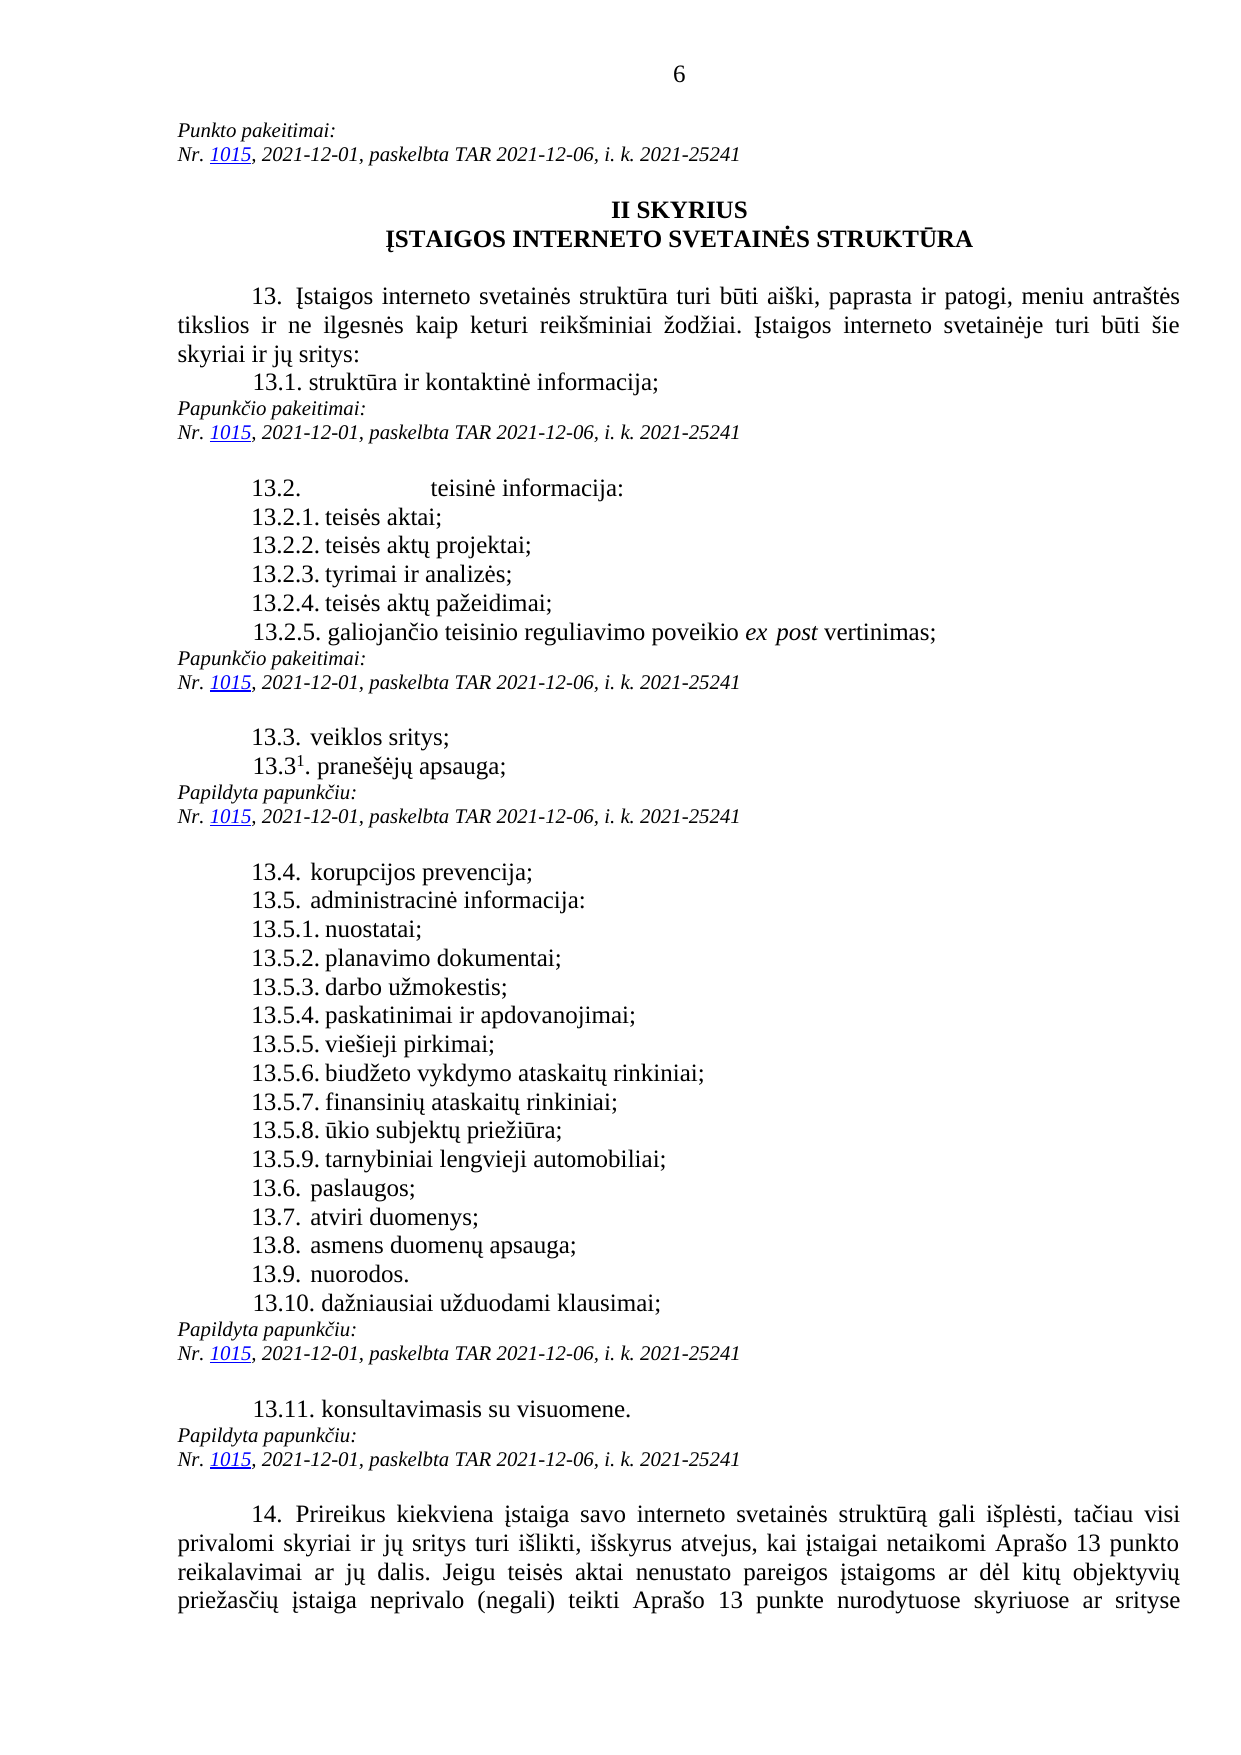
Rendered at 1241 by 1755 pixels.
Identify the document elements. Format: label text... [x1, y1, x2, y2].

text 13.5.1. nuostatai; [251, 914, 1181, 943]
text 13.31. pranešėjų apsauga; [177, 751, 1181, 780]
text 13.6. paslaugos; [251, 1173, 1181, 1202]
text 13.5. administracinė informacija: [251, 886, 1181, 914]
text Nr. 1015, 2021-12-01, paskelbta TAR 2021-12-06, i. k. 2021-25241 [177, 1447, 1181, 1471]
text 13.5.6. biudžeto vykdymo ataskaitų rinkiniai; [251, 1058, 1181, 1087]
text Papildyta papunkčiu: [177, 1317, 1181, 1341]
text 13.10. dažniausiai užduodami klausimai; [177, 1288, 1181, 1317]
text 13.7. atviri duomenys; [251, 1202, 1181, 1231]
text 13.3. veiklos sritys; [251, 722, 1181, 751]
text 13.2.4. teisės aktų pažeidimai; [251, 588, 1181, 617]
text 13.5.7. finansinių ataskaitų rinkiniai; [251, 1087, 1181, 1116]
text 13.5.8. ūkio subjektų priežiūra; [251, 1116, 1181, 1144]
text Papildyta papunkčiu: [177, 1422, 1181, 1447]
text II SKYRIUS [177, 195, 1181, 224]
text 13.5.5. viešieji pirkimai; [251, 1029, 1181, 1058]
text 13.11. konsultavimasis su visuomene. [177, 1394, 1181, 1422]
text Nr. 1015, 2021-12-01, paskelbta TAR 2021-12-06, i. k. 2021-25241 [177, 670, 1181, 694]
text 13.2.3. tyrimai ir analizės; [251, 559, 1181, 588]
text 13.1. struktūra ir kontaktinė informacija; [177, 367, 1181, 396]
text 13.5.3. darbo užmokestis; [251, 972, 1181, 1001]
text 13. Įstaigos interneto svetainės struktūra turi būti aiški, paprasta ir patogi, meniu antraštės tikslios ir ne ilgesnės kaip keturi reikšminiai žodžiai. Įstaigos interneto svetainėje turi būti šie skyriai ir jų sritys: [177, 281, 1181, 367]
text 13.9. nuorodos. [251, 1259, 1181, 1288]
text 13.5.2. planavimo dokumentai; [251, 943, 1181, 972]
text 13.5.4. paskatinimai ir apdovanojimai; [251, 1001, 1181, 1029]
text 13.2. teisinė informacija: [251, 473, 1181, 502]
text Nr. 1015, 2021-12-01, paskelbta TAR 2021-12-06, i. k. 2021-25241 [177, 142, 1181, 166]
text 13.4. korupcijos prevencija; [251, 857, 1181, 886]
text Papunkčio pakeitimai: [177, 646, 1181, 670]
text 13.8. asmens duomenų apsauga; [251, 1231, 1181, 1259]
text Papildyta papunkčiu: [177, 780, 1181, 804]
text Nr. 1015, 2021-12-01, paskelbta TAR 2021-12-06, i. k. 2021-25241 [177, 1341, 1181, 1365]
text Nr. 1015, 2021-12-01, paskelbta TAR 2021-12-06, i. k. 2021-25241 [177, 804, 1181, 828]
text 13.2.1. teisės aktai; [251, 502, 1181, 531]
text Papunkčio pakeitimai: [177, 396, 1181, 420]
text 14. Prireikus kiekviena įstaiga savo interneto svetainės struktūrą gali išplėsti, tačiau visi privalomi skyriai ir jų sritys turi išlikti, išskyrus atvejus, kai įstaigai netaikomi Aprašo 13 punkto reikalavimai ar jų dalis. Jeigu teisės aktai nenustato pareigos įstaigoms ar dėl kitų objektyvių priežasčių įstaiga neprivalo (negali) teikti Aprašo 13 punkte nurodytuose skyriuose ar srityse [177, 1499, 1181, 1614]
text ĮSTAIGOS INTERNETO SVETAINĖS STRUKTŪRA [177, 224, 1181, 252]
text 13.5.9. tarnybiniai lengvieji automobiliai; [251, 1144, 1181, 1173]
text 13.2.2. teisės aktų projektai; [251, 531, 1181, 559]
text Punkto pakeitimai: [177, 118, 1181, 142]
text 13.2.5. galiojančio teisinio reguliavimo poveikio ex post vertinimas; [177, 617, 1181, 646]
text Nr. 1015, 2021-12-01, paskelbta TAR 2021-12-06, i. k. 2021-25241 [177, 420, 1181, 444]
